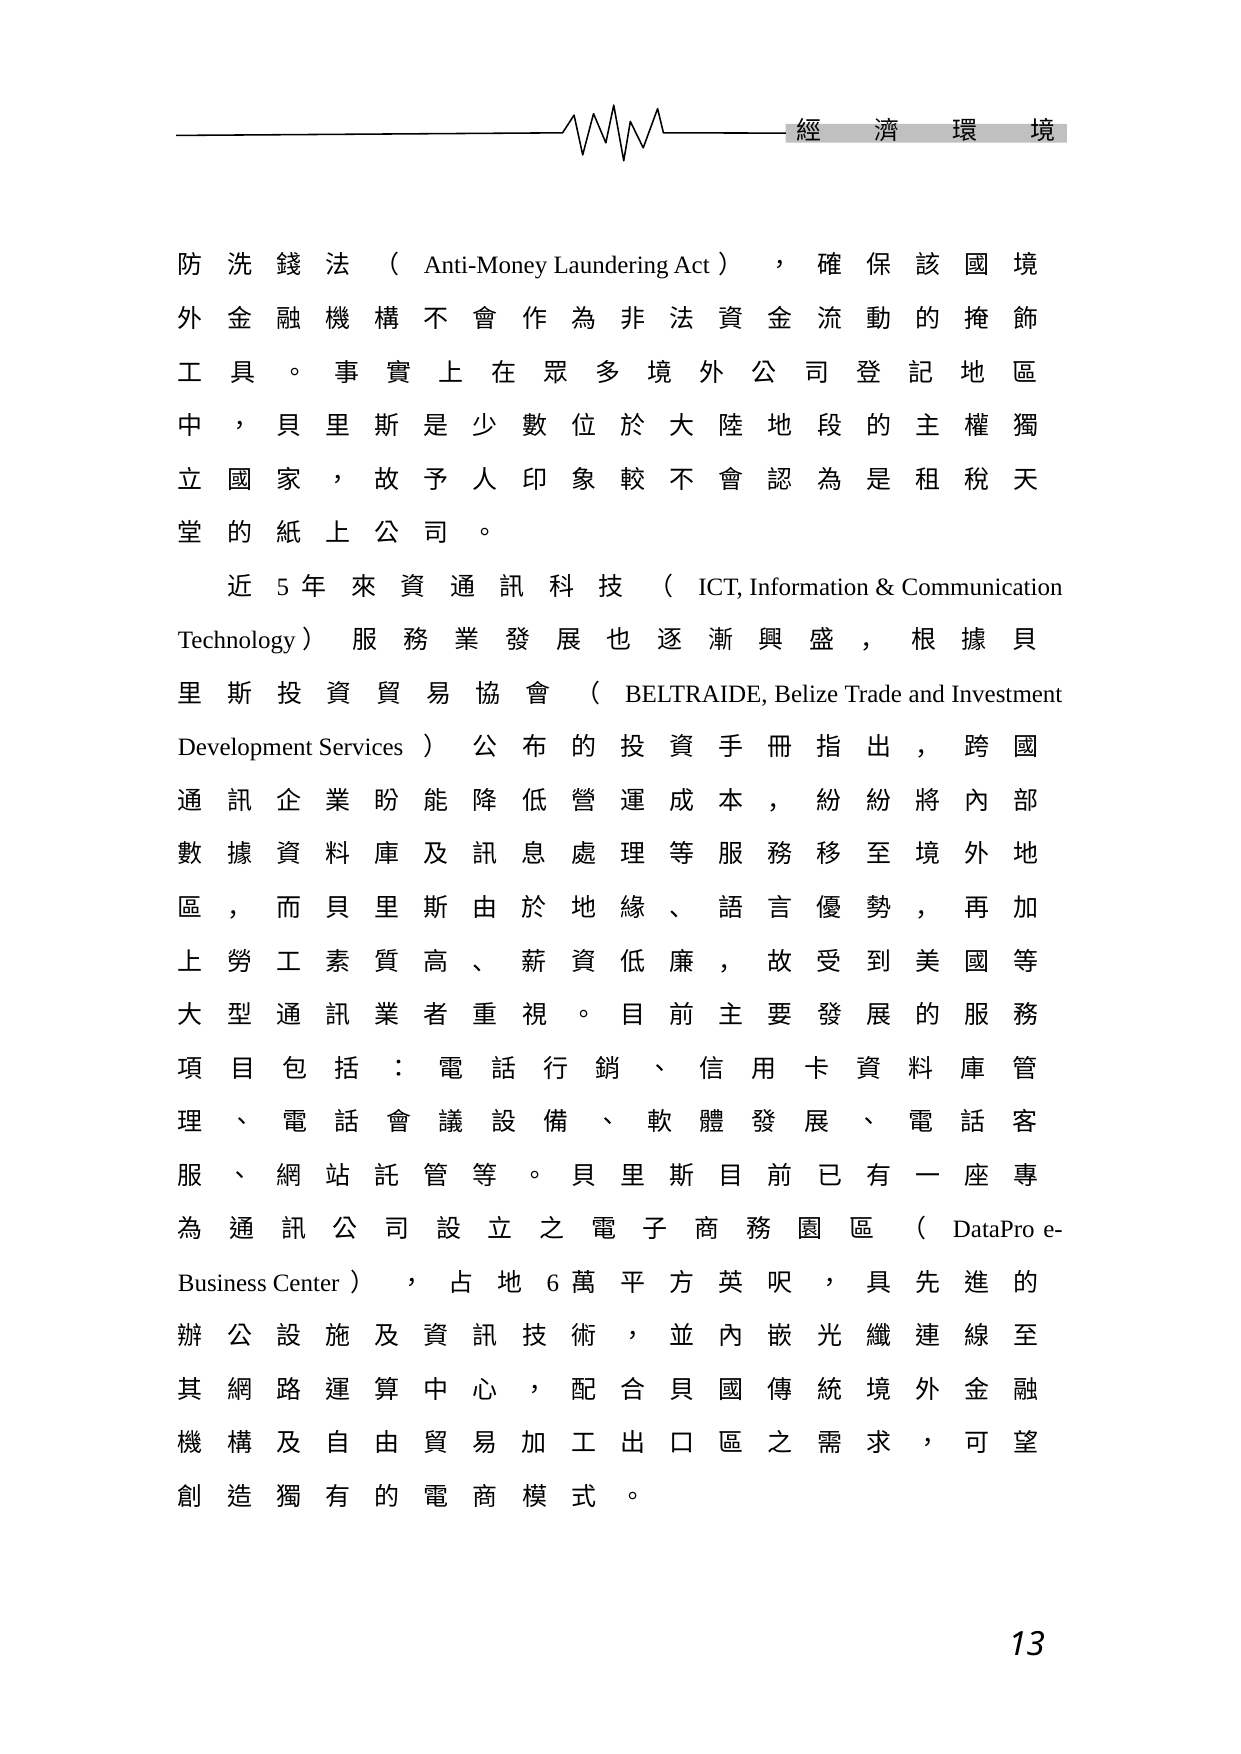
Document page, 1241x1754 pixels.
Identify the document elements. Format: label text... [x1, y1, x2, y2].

text 近5年來資通訊科技（ICT, Information & Communication Technology）服務業發展也逐漸興盛，根據貝里斯投資貿易協會（BELTRAIDE, Belize Trade and Investment Development Services）公布的投資手冊指出，跨國通訊企業盼能降低營運成本，紛紛將內部數據資料庫及訊息處理等服務移至境外地區，而貝里斯由於地緣、語言優勢，再加上勞工素質高、薪資低廉，故受到美國等大型通訊業者重視。目前主要發展的服務項目包括：電話行銷、信用卡資料庫管理、電話會議設備、軟體發展、電話客服、網站託管等。貝里斯目前已有一座專為通訊公司設立之電子商務園區（DataPro e-Business Center），占地6萬平方英呎，具先進的辦公設施及資訊技術，並內嵌光纖連線至其網路運算中心，配合貝國傳統境外金融機構及自由貿易加工出口區之需求，可望創造獨有的電商模式。 [178, 557, 1063, 1521]
text 防洗錢法（Anti-Money Laundering Act），確保該國境外金融機構不會作為非法資金流動的掩飾工具。事實上在眾多境外公司登記地區中，貝里斯是少數位於大陸地段的主權獨立國家，故予人印象較不會認為是租稅天堂的紙上公司。 [178, 236, 1063, 557]
